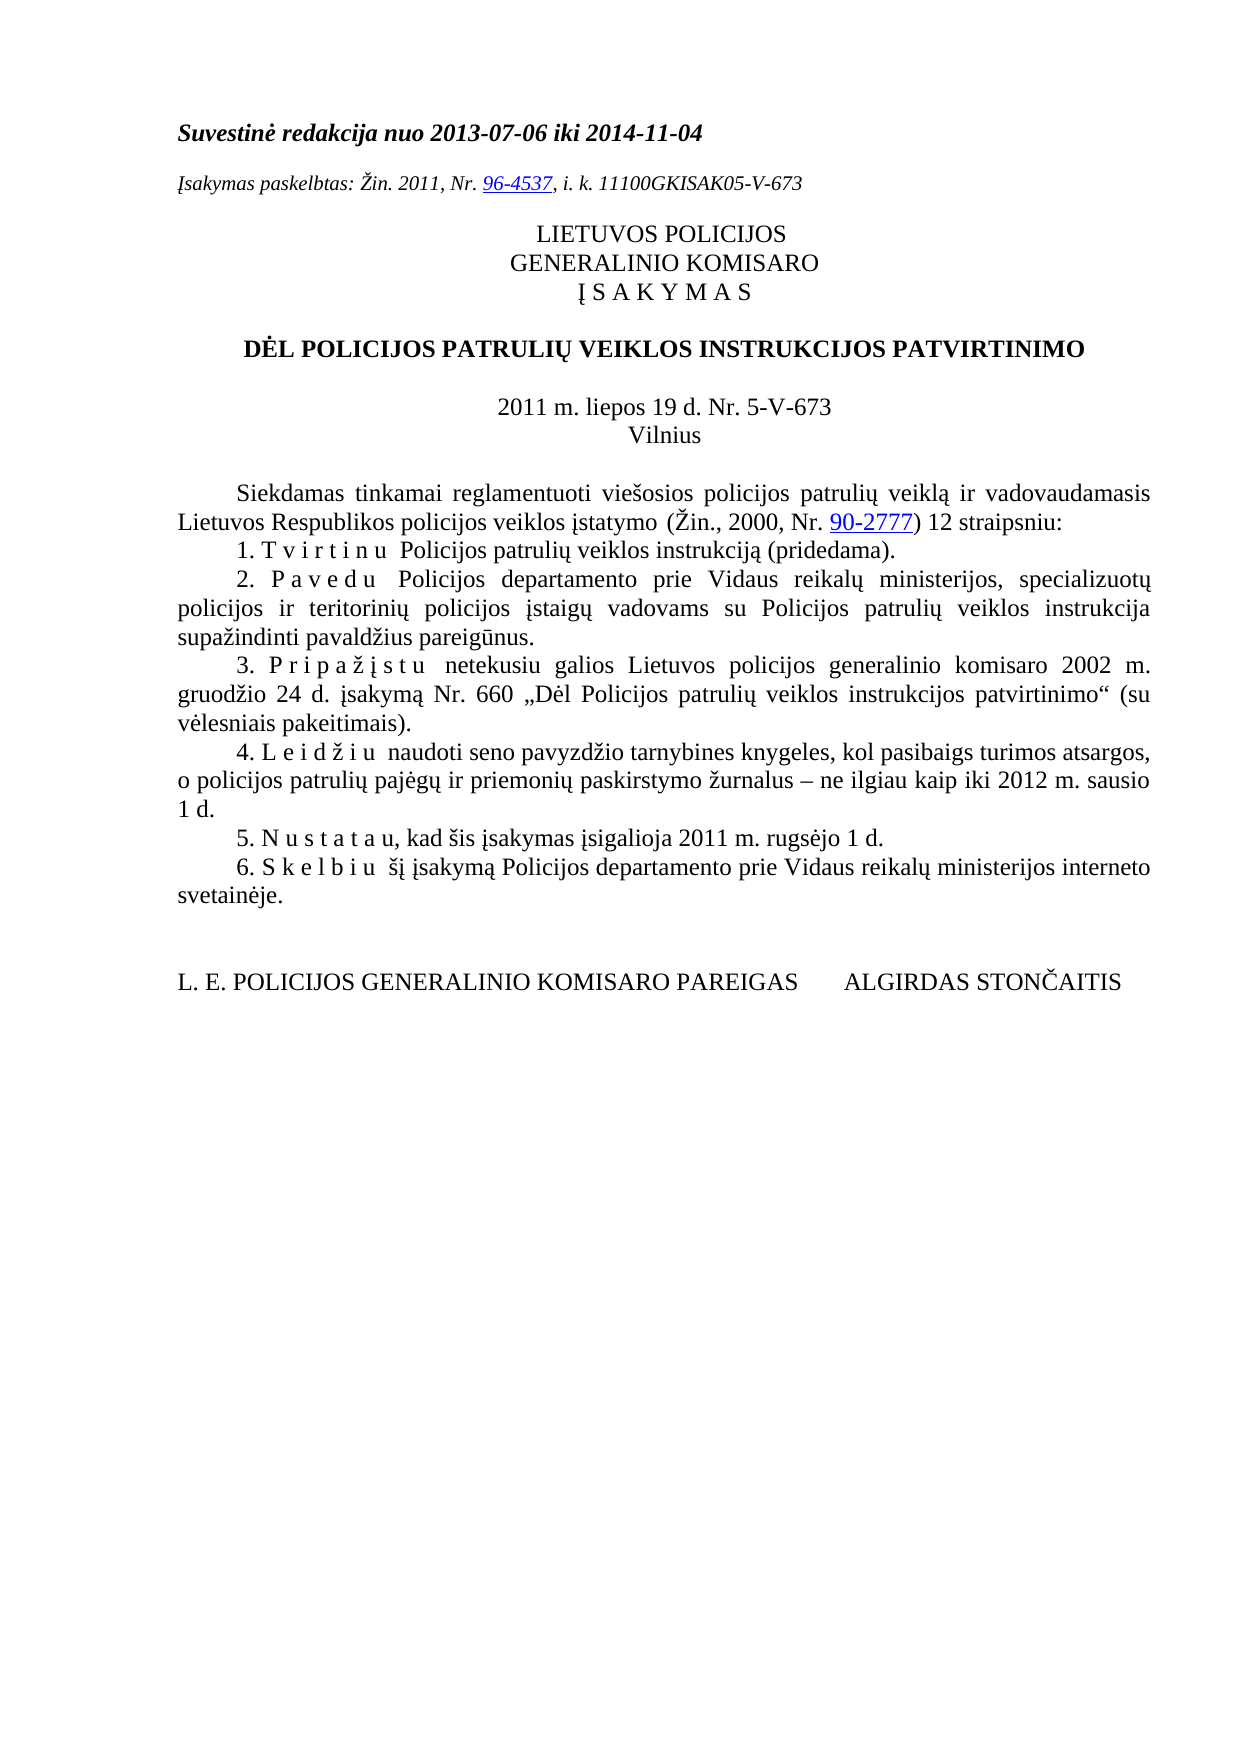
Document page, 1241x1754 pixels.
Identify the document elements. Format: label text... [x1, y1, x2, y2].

text ĮSAKYMAS [177, 277, 1152, 305]
text Vilnius [177, 420, 1152, 449]
text DĖL POLICIJOS PATRULIŲ VEIKLOS INSTRUKCIJOS PATVIRTINIMO [177, 334, 1152, 363]
text LIETUVOS POLICIJOS [177, 219, 1152, 248]
text 5. Nustatau, kad šis įsakymas įsigalioja 2011 m. rugsėjo 1 d. [177, 823, 1152, 852]
text 4. Leidžiu naudoti seno pavyzdžio tarnybines knygeles, kol pasibaigs turimos atsargos, o policijos patrulių pajėgų ir priemonių paskirstymo žurnalus – ne ilgiau kaip iki 2012 m. sausio 1 d. [177, 737, 1152, 823]
text 2011 m. liepos 19 d. Nr. 5-V-673 [177, 392, 1152, 420]
text Suvestinė redakcija nuo 2013-07-06 iki 2014-11-04 [177, 118, 1152, 147]
text GENERALINIO KOMISARO [177, 248, 1152, 277]
text 6. Skelbiu šį įsakymą Policijos departamento prie Vidaus reikalų ministerijos interneto svetainėje. [177, 852, 1152, 909]
text Siekdamas tinkamai reglamentuoti viešosios policijos patrulių veiklą ir vadovaudamasis Lietuvos Respublikos policijos veiklos įstatymo (Žin., 2000, Nr. 90-2777) 12 straipsniu: [177, 478, 1152, 535]
text 1. Tvirtinu Policijos patrulių veiklos instrukciją (pridedama). [177, 535, 1152, 564]
text 3. Pripažįstu netekusiu galios Lietuvos policijos generalinio komisaro 2002 m. gruodžio 24 d. įsakymą Nr. 660 „Dėl Policijos patrulių veiklos instrukcijos patvirtinimo“ (su vėlesniais pakeitimais). [177, 650, 1152, 737]
text L. e. policijos generalinio komisaro pareigas Algirdas Stončaitis [177, 967, 1152, 995]
text 2. Pavedu Policijos departamento prie Vidaus reikalų ministerijos, specializuotų policijos ir teritorinių policijos įstaigų vadovams su Policijos patrulių veiklos instrukcija supažindinti pavaldžius pareigūnus. [177, 564, 1152, 650]
text Įsakymas paskelbtas: Žin. 2011, Nr. 96-4537, i. k. 11100GKISAK05-V-673 [177, 171, 1152, 195]
